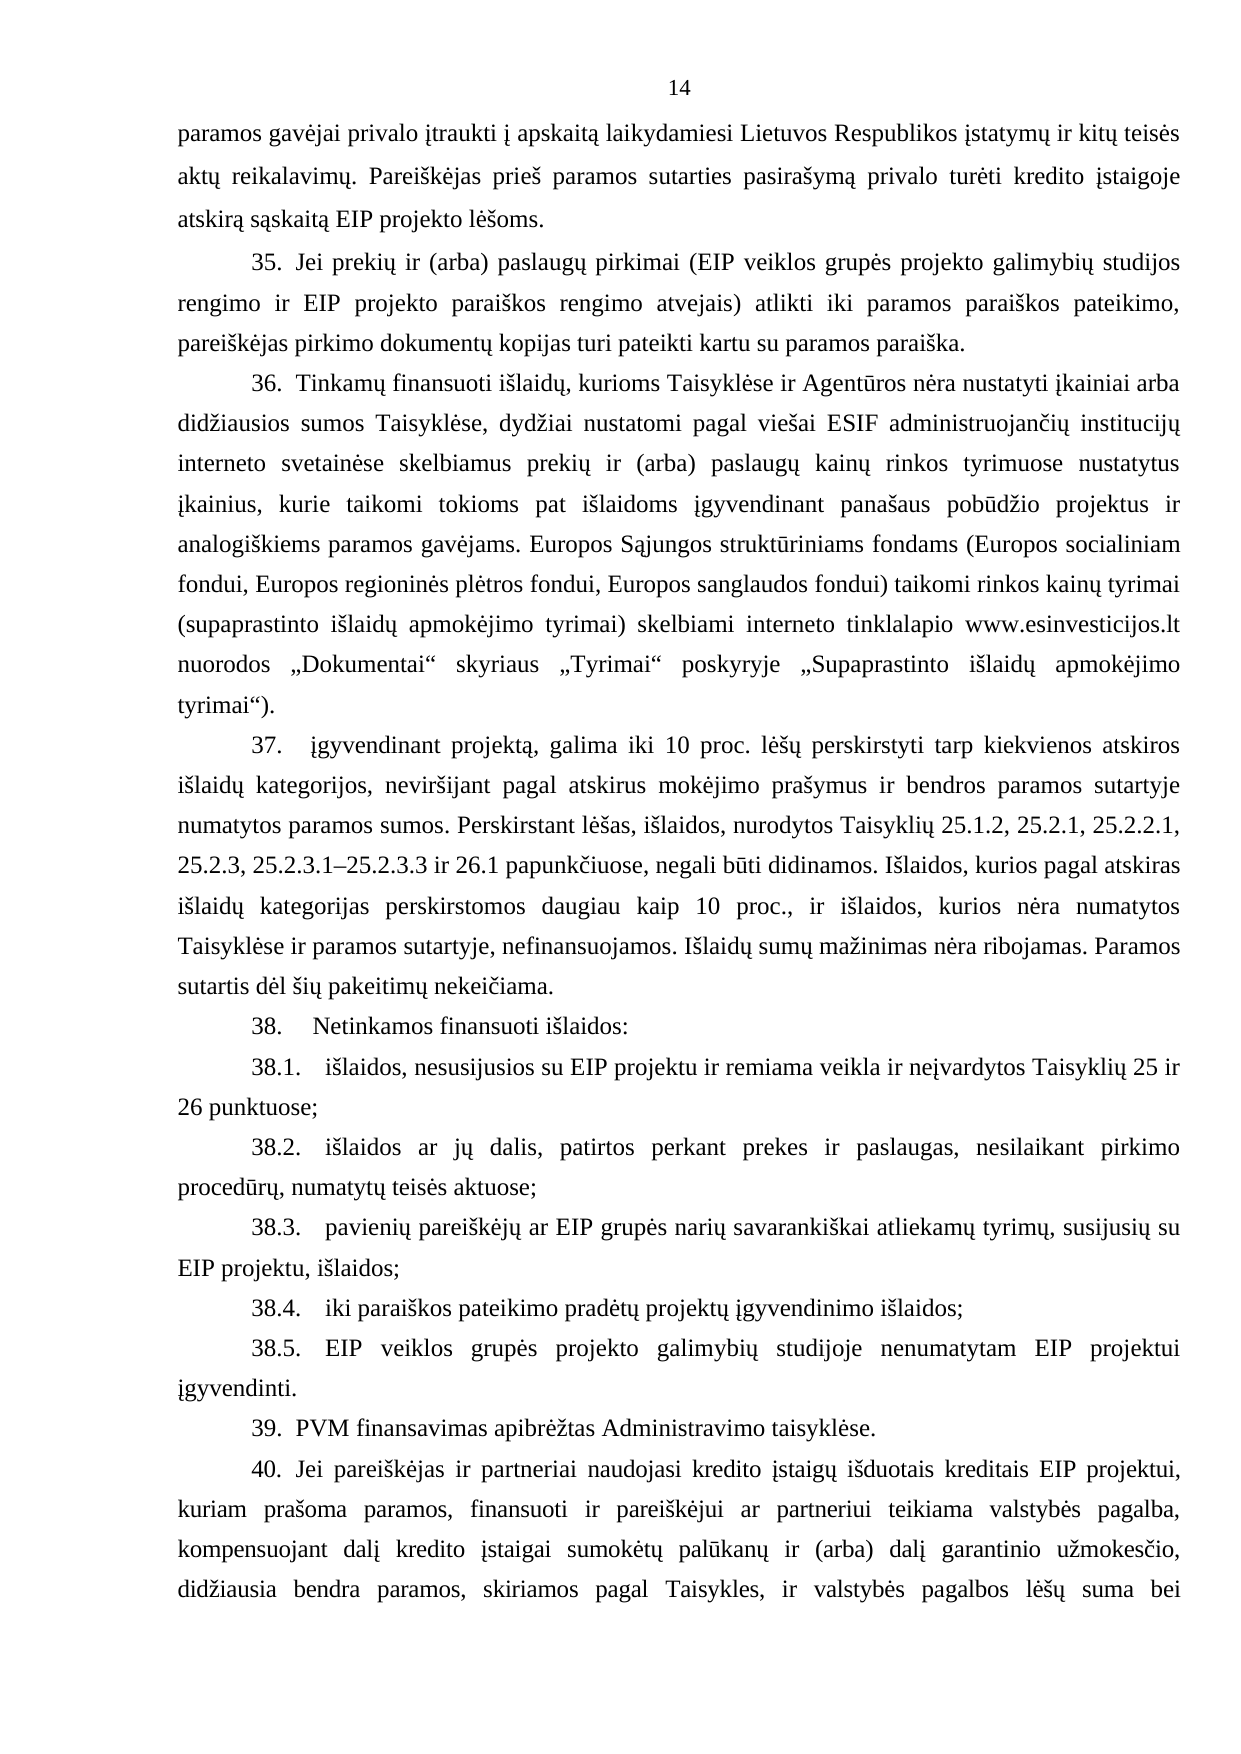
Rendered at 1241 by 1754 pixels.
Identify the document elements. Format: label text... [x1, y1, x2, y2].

text 38. Netinkamos finansuoti išlaidos: [177, 1011, 1181, 1040]
text 38.5. EIP veiklos grupės projekto galimybių studijoje nenumatytam EIP projektui įgyvendinti. [177, 1333, 1181, 1402]
text 39. PVM finansavimas apibrėžtas Administravimo taisyklėse. [246, 1413, 1181, 1442]
text 38.1. išlaidos, nesusijusios su EIP projektu ir remiama veikla ir neįvardytos Taisyklių 25 ir 26 punktuose; [177, 1052, 1181, 1121]
text 38.3. pavienių pareiškėjų ar EIP grupės narių savarankiškai atliekamų tyrimų, susijusių su EIP projektu, išlaidos; [177, 1212, 1181, 1281]
text 40. Jei pareiškėjas ir partneriai naudojasi kredito įstaigų išduotais kreditais EIP projektui, kuriam prašoma paramos, finansuoti ir pareiškėjui ar partneriui teikiama valstybės pagalba, kompensuojant dalį kredito įstaigai sumokėtų palūkanų ir (arba) dalį garantinio užmokesčio, didžiausia bendra paramos, skiriamos pagal Taisykles, ir valstybės pagalbos lėšų suma bei [177, 1454, 1181, 1603]
text 37. įgyvendinant projektą, galima iki 10 proc. lėšų perskirstyti tarp kiekvienos atskiros išlaidų kategorijos, neviršijant pagal atskirus mokėjimo prašymus ir bendros paramos sutartyje numatytos paramos sumos. Perskirstant lėšas, išlaidos, nurodytos Taisyklių 25.1.2, 25.2.1, 25.2.2.1, 25.2.3, 25.2.3.1–25.2.3.3 ir 26.1 papunkčiuose, negali būti didinamos. Išlaidos, kurios pagal atskiras išlaidų kategorijas perskirstomos daugiau kaip 10 proc., ir išlaidos, kurios nėra numatytos Taisyklėse ir paramos sutartyje, nefinansuojamos. Išlaidų sumų mažinimas nėra ribojamas. Paramos sutartis dėl šių pakeitimų nekeičiama. [177, 730, 1181, 1000]
text 35. Jei prekių ir (arba) paslaugų pirkimai (EIP veiklos grupės projekto galimybių studijos rengimo ir EIP projekto paraiškos rengimo atvejais) atlikti iki paramos paraiškos pateikimo, pareiškėjas pirkimo dokumentų kopijas turi pateikti kartu su paramos paraiška. [177, 247, 1181, 357]
text paramos gavėjai privalo įtraukti į apskaitą laikydamiesi Lietuvos Respublikos įstatymų ir kitų teisės aktų reikalavimų. Pareiškėjas prieš paramos sutarties pasirašymą privalo turėti kredito įstaigoje atskirą sąskaitą EIP projekto lėšoms. [177, 118, 1181, 233]
text 38.2. išlaidos ar jų dalis, patirtos perkant prekes ir paslaugas, nesilaikant pirkimo procedūrų, numatytų teisės aktuose; [177, 1132, 1181, 1201]
text 36. Tinkamų finansuoti išlaidų, kurioms Taisyklėse ir Agentūros nėra nustatyti įkainiai arba didžiausios sumos Taisyklėse, dydžiai nustatomi pagal viešai ESIF administruojančių institucijų interneto svetainėse skelbiamus prekių ir (arba) paslaugų kainų rinkos tyrimuose nustatytus įkainius, kurie taikomi tokioms pat išlaidoms įgyvendinant panašaus pobūdžio projektus ir analogiškiems paramos gavėjams. Europos Sąjungos struktūriniams fondams (Europos socialiniam fondui, Europos regioninės plėtros fondui, Europos sanglaudos fondui) taikomi rinkos kainų tyrimai (supaprastinto išlaidų apmokėjimo tyrimai) skelbiami interneto tinklalapio www.esinvesticijos.lt nuorodos „Dokumentai“ skyriaus „Tyrimai“ poskyryje „Supaprastinto išlaidų apmokėjimo tyrimai“). [177, 368, 1181, 718]
text 38.4. iki paraiškos pateikimo pradėtų projektų įgyvendinimo išlaidos; [177, 1293, 1181, 1322]
